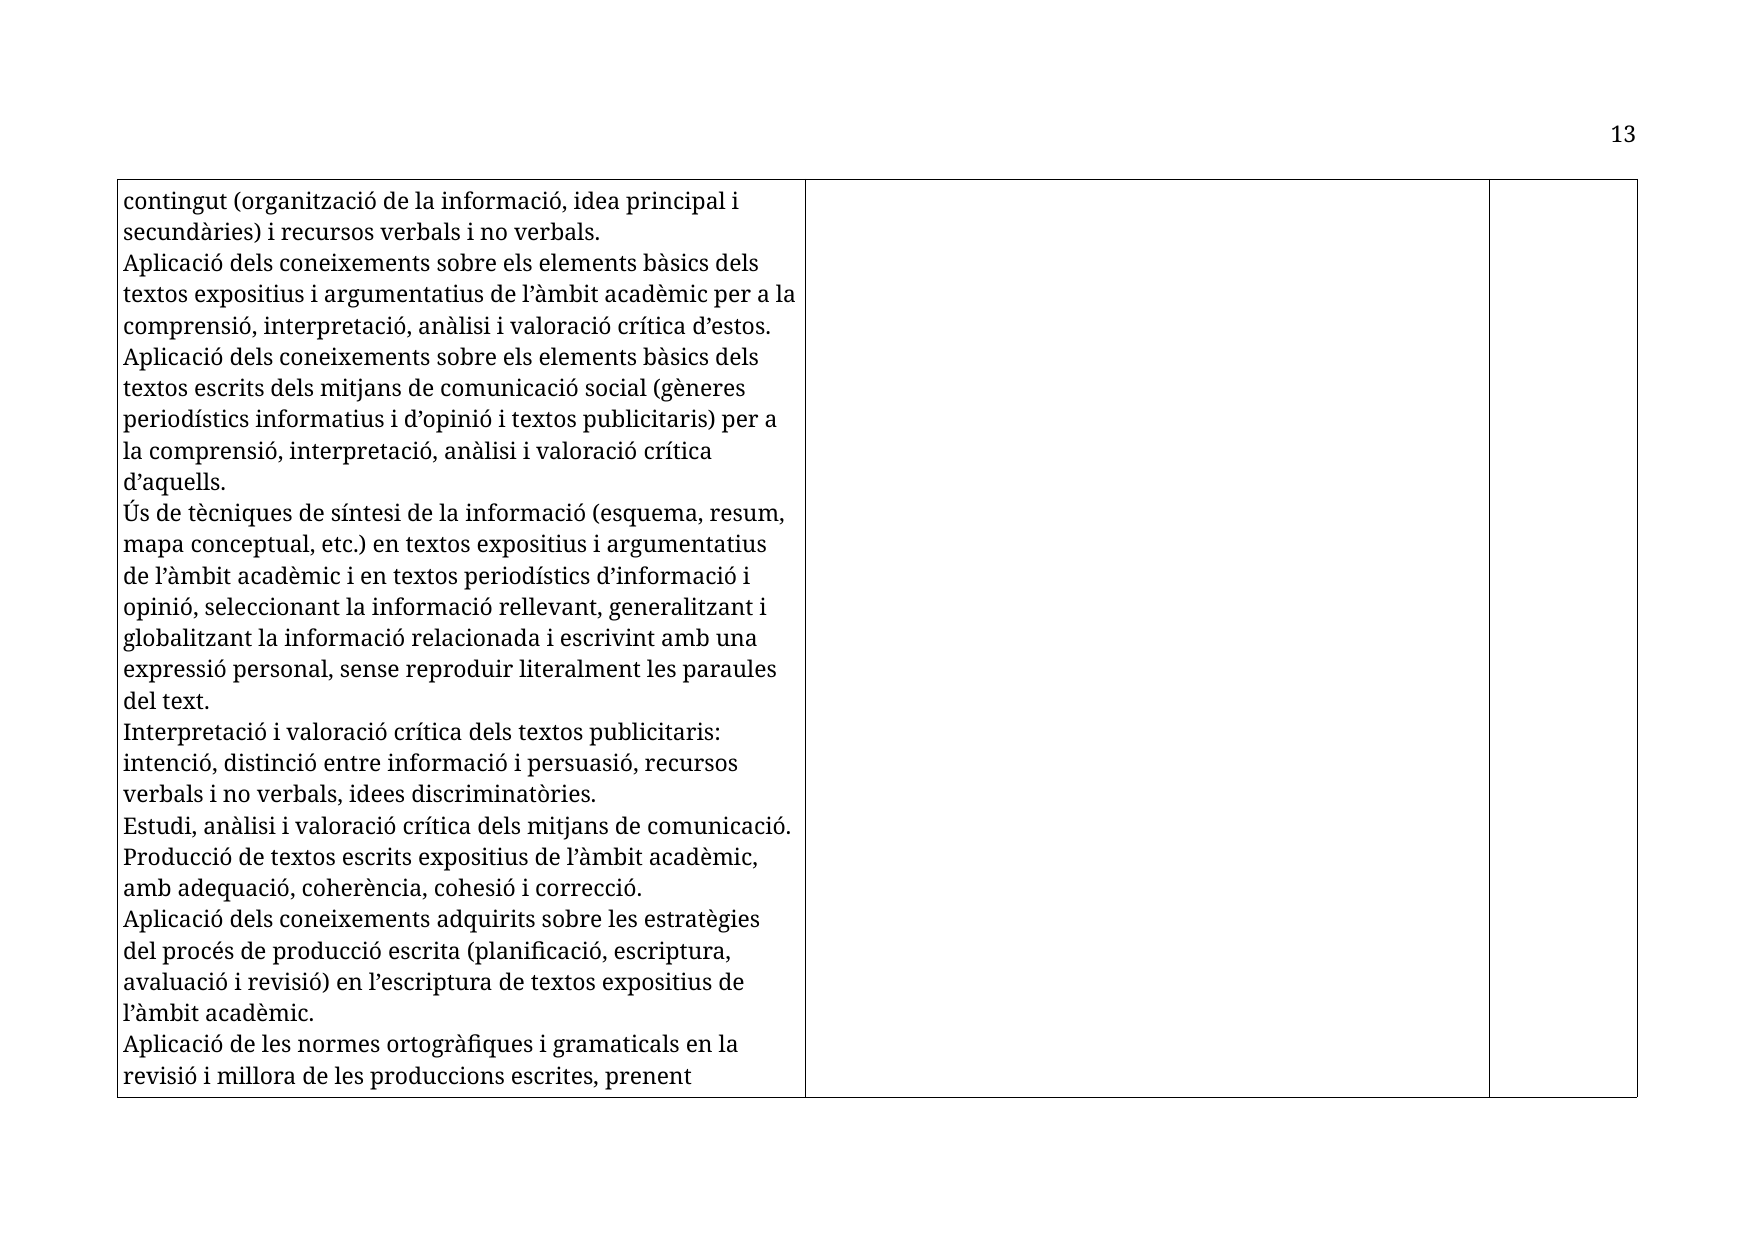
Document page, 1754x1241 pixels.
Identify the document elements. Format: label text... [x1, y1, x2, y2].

table_cell [806, 180, 1489, 1097]
table_cell [1490, 180, 1637, 1097]
table_cell contingut (organització de la informació, idea principal i secundàries) i recursos verbals i no verbals. Aplicació dels coneixements sobre els elements bàsics dels textos expositius i argumentatius de l’àmbit acadèmic per a la comprensió, interpretació, anàlisi i valoració crítica d’estos. Aplicació dels coneixements sobre els elements bàsics dels textos escrits dels mitjans de comunicació social (gèneres periodístics informatius i d’opinió i textos publicitaris) per a la comprensió, interpretació, anàlisi i valoració crítica d’aquells. Ús de tècniques de síntesi de la informació (esquema, resum, mapa conceptual, etc.) en textos expositius i argumentatius de l’àmbit acadèmic i en textos periodístics d’informació i opinió, seleccionant la informació rellevant, generalitzant i globalitzant la informació relacionada i escrivint amb una expressió personal, sense reproduir literalment les paraules del text. Interpretació i valoració crítica dels textos publicitaris: intenció, distinció entre informació i persuasió, recursos verbals i no verbals, idees discriminatòries. Estudi, anàlisi i valoració crítica dels mitjans de comunicació. Producció de textos escrits expositius de l’àmbit acadèmic, amb adequació, coherència, cohesió i correcció. Aplicació dels coneixements adquirits sobre les estratègies del procés de producció escrita (planificació, escriptura, avaluació i revisió) en l’escriptura de textos expositius de l’àmbit acadèmic. Aplicació de les normes ortogràfiques i gramaticals en la revisió i millora de les produccions escrites, prenent [118, 180, 805, 1097]
